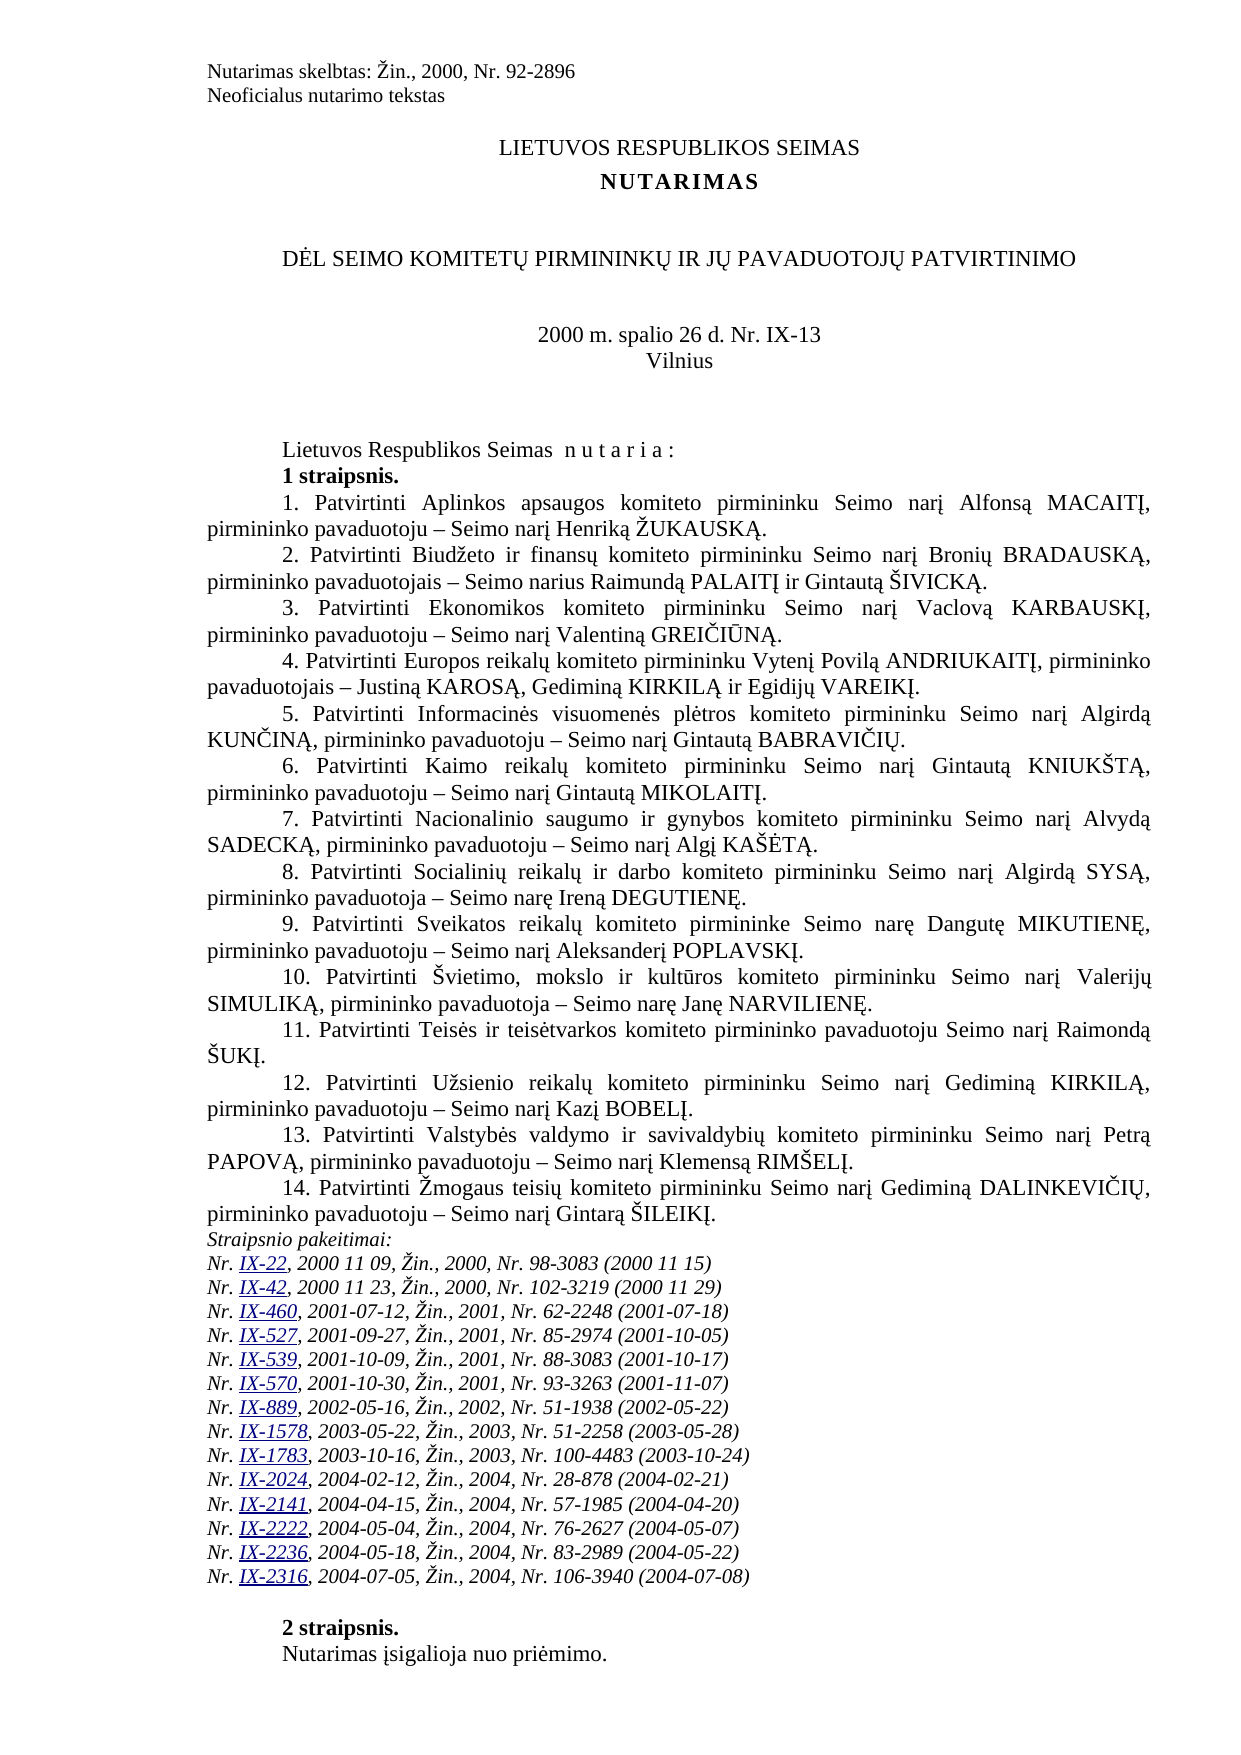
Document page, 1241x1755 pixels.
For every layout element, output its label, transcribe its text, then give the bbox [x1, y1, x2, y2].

text 12. Patvirtinti Užsienio reikalų komiteto pirmininku Seimo narį Gediminą KIRKILĄ, pirmininko pavaduotoju – Seimo narį Kazį BOBELĮ. [207, 1069, 1152, 1121]
text Straipsnio pakeitimai: [207, 1227, 1152, 1251]
text 8. Patvirtinti Socialinių reikalų ir darbo komiteto pirmininku Seimo narį Algirdą SYSĄ, pirmininko pavaduotoja – Seimo narę Ireną DEGUTIENĘ. [207, 858, 1152, 911]
text Nr. IX-1578, 2003-05-22, Žin., 2003, Nr. 51-2258 (2003-05-28) [207, 1419, 1152, 1443]
text 1. Patvirtinti Aplinkos apsaugos komiteto pirmininku Seimo narį Alfonsą MACAITĮ, pirmininko pavaduotoju – Seimo narį Henriką ŽUKAUSKĄ. [207, 489, 1152, 542]
text Nr. IX-460, 2001-07-12, Žin., 2001, Nr. 62-2248 (2001-07-18) [207, 1299, 1152, 1323]
text 5. Patvirtinti Informacinės visuomenės plėtros komiteto pirmininku Seimo narį Algirdą KUNČINĄ, pirmininko pavaduotoju – Seimo narį Gintautą BABRAVIČIŲ. [207, 700, 1152, 752]
text 14. Patvirtinti Žmogaus teisių komiteto pirmininku Seimo narį Gediminą DALINKEVIČIŲ, pirmininko pavaduotoju – Seimo narį Gintarą ŠILEIKĮ. [207, 1174, 1152, 1227]
text Nr. IX-2222, 2004-05-04, Žin., 2004, Nr. 76-2627 (2004-05-07) [207, 1516, 1152, 1539]
text Nr. IX-2141, 2004-04-15, Žin., 2004, Nr. 57-1985 (2004-04-20) [207, 1491, 1152, 1516]
text Nr. IX-539, 2001-10-09, Žin., 2001, Nr. 88-3083 (2001-10-17) [207, 1347, 1152, 1371]
text 13. Patvirtinti Valstybės valdymo ir savivaldybių komiteto pirmininku Seimo narį Petrą PAPOVĄ, pirmininko pavaduotoju – Seimo narį Klemensą RIMŠELĮ. [207, 1121, 1152, 1174]
text 11. Patvirtinti Teisės ir teisėtvarkos komiteto pirmininko pavaduotoju Seimo narį Raimondą ŠUKĮ. [207, 1016, 1152, 1069]
text Nr. IX-2236, 2004-05-18, Žin., 2004, Nr. 83-2989 (2004-05-22) [207, 1539, 1152, 1564]
text 3. Patvirtinti Ekonomikos komiteto pirmininku Seimo narį Vaclovą KARBAUSKĮ, pirmininko pavaduotoju – Seimo narį Valentiną GREIČIŪNĄ. [207, 594, 1152, 647]
text Nr. IX-2024, 2004-02-12, Žin., 2004, Nr. 28-878 (2004-02-21) [207, 1467, 1152, 1491]
text 2000 m. spalio 26 d. Nr. IX-13 Vilnius [207, 321, 1152, 374]
text 10. Patvirtinti Švietimo, mokslo ir kultūros komiteto pirmininku Seimo narį Valerijų SIMULIKĄ, pirmininko pavaduotoja – Seimo narę Janę NARVILIENĘ. [207, 963, 1152, 1016]
text DĖL SEIMO KOMITETŲ PIRMININKŲ IR JŲ PAVADUOTOJŲ PATVIRTINIMO [207, 244, 1152, 271]
text 2 straipsnis. [207, 1614, 1152, 1640]
text Nr. IX-1783, 2003-10-16, Žin., 2003, Nr. 100-4483 (2003-10-24) [207, 1443, 1152, 1467]
text Neoficialus nutarimo tekstas [207, 83, 1152, 107]
text Nr. IX-570, 2001-10-30, Žin., 2001, Nr. 93-3263 (2001-11-07) [207, 1371, 1152, 1395]
text NUTARIMAS [207, 168, 1152, 194]
text Lietuvos Respublikos Seimas n u t a r i a : [207, 436, 1152, 462]
text 1 straipsnis. [207, 462, 1152, 489]
text 6. Patvirtinti Kaimo reikalų komiteto pirmininku Seimo narį Gintautą KNIUKŠTĄ, pirmininko pavaduotoju – Seimo narį Gintautą MIKOLAITĮ. [207, 752, 1152, 805]
text 4. Patvirtinti Europos reikalų komiteto pirmininku Vytenį Povilą ANDRIUKAITĮ, pirmininko pavaduotojais – Justiną KAROSĄ, Gediminą KIRKILĄ ir Egidijų VAREIKĮ. [207, 647, 1152, 700]
text Nr. IX-2316, 2004-07-05, Žin., 2004, Nr. 106-3940 (2004-07-08) [207, 1564, 1152, 1588]
text 9. Patvirtinti Sveikatos reikalų komiteto pirmininke Seimo narę Dangutę MIKUTIENĘ, pirmininko pavaduotoju – Seimo narį Aleksanderį POPLAVSKĮ. [207, 911, 1152, 963]
text LIETUVOS RESPUBLIKOS SEIMAS [207, 133, 1152, 160]
text Nutarimas skelbtas: Žin., 2000, Nr. 92-2896 [207, 59, 1152, 83]
text Nr. IX-42, 2000 11 23, Žin., 2000, Nr. 102-3219 (2000 11 29) [207, 1275, 1152, 1299]
text 7. Patvirtinti Nacionalinio saugumo ir gynybos komiteto pirmininku Seimo narį Alvydą SADECKĄ, pirmininko pavaduotoju – Seimo narį Algį KAŠĖTĄ. [207, 805, 1152, 858]
text Nr. IX-889, 2002-05-16, Žin., 2002, Nr. 51-1938 (2002-05-22) [207, 1395, 1152, 1419]
text Nr. IX-22, 2000 11 09, Žin., 2000, Nr. 98-3083 (2000 11 15) [207, 1251, 1152, 1275]
text 2. Patvirtinti Biudžeto ir finansų komiteto pirmininku Seimo narį Bronių BRADAUSKĄ, pirmininko pavaduotojais – Seimo narius Raimundą PALAITĮ ir Gintautą ŠIVICKĄ. [207, 542, 1152, 594]
text Nutarimas įsigalioja nuo priėmimo. [207, 1640, 1152, 1667]
text Nr. IX-527, 2001-09-27, Žin., 2001, Nr. 85-2974 (2001-10-05) [207, 1323, 1152, 1347]
